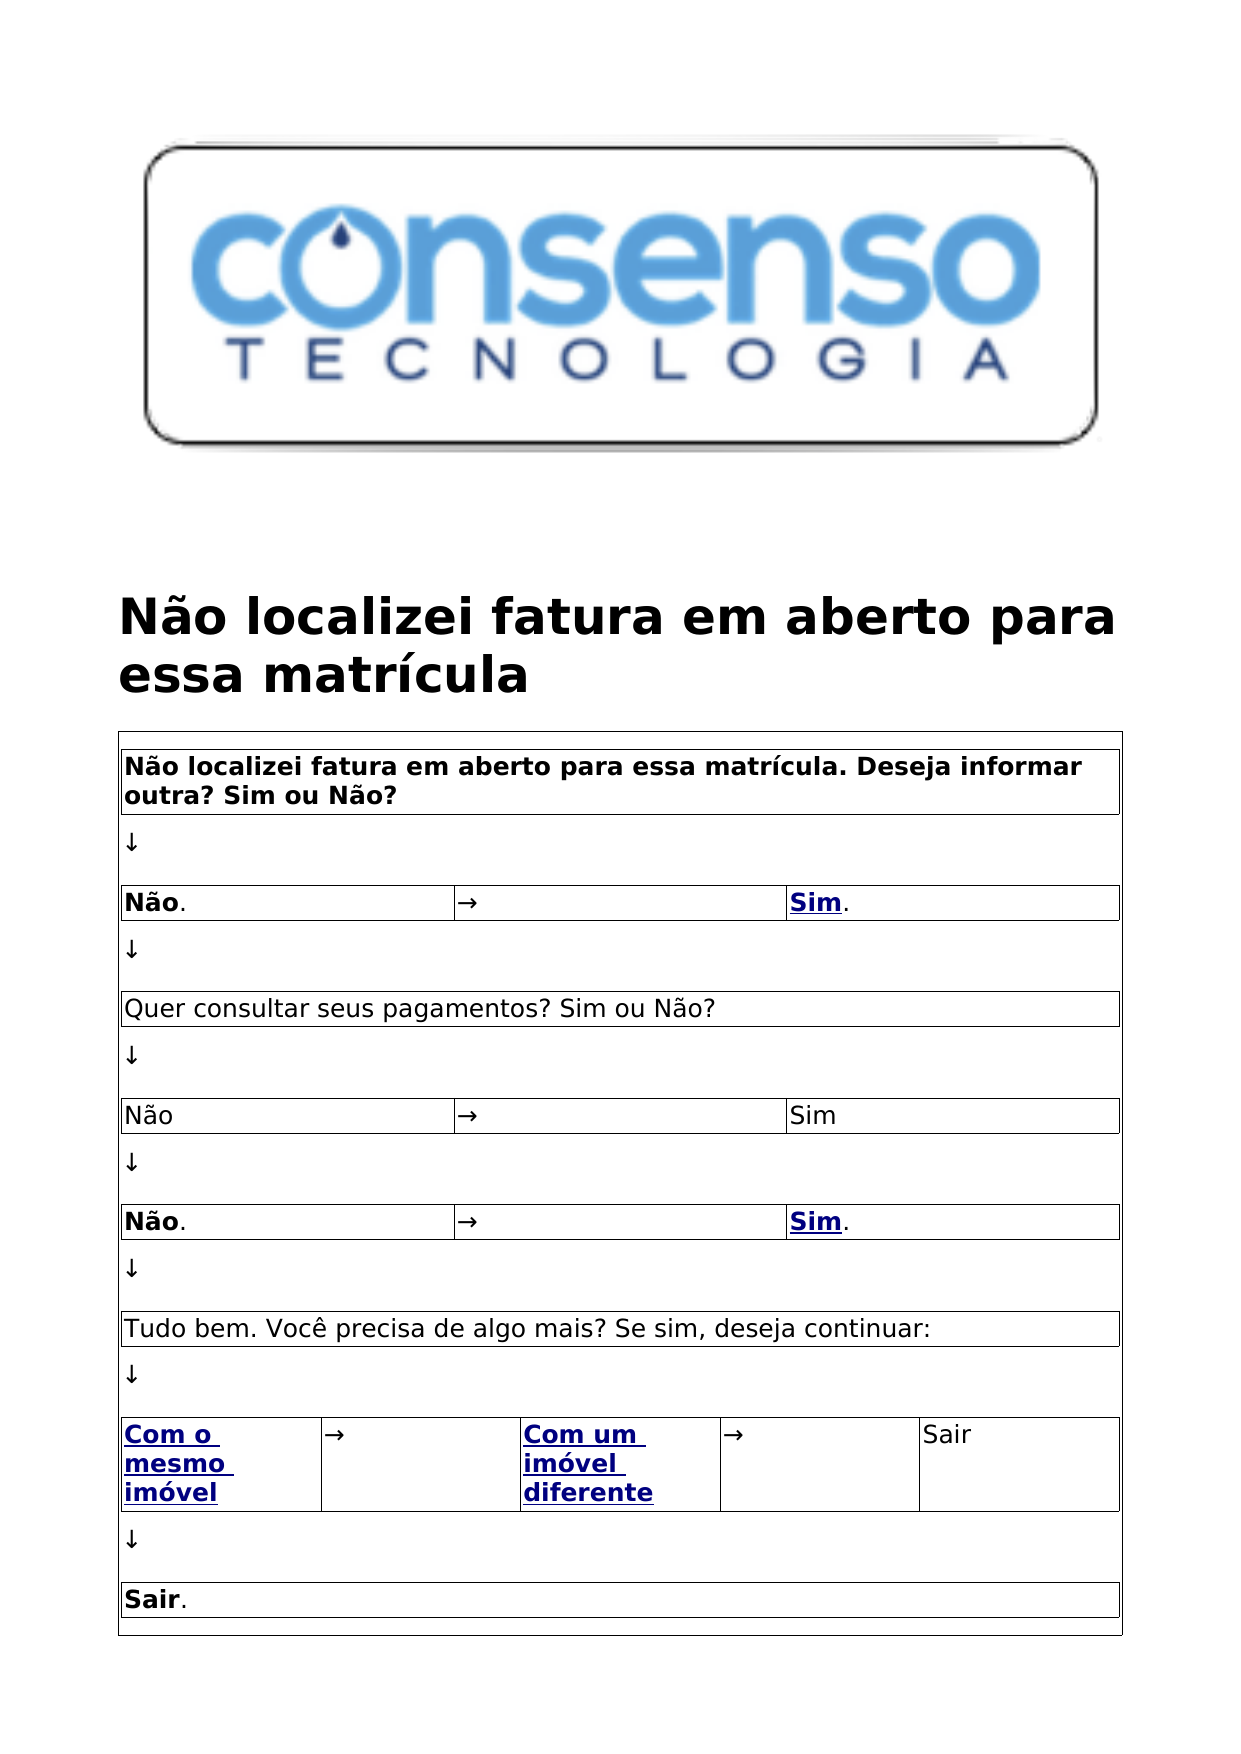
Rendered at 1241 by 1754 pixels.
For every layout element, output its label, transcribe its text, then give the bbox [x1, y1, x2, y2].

table_header Sair [920, 1418, 1119, 1511]
table_header ↓ ↓ ↓ ↓ ↓ ↓ ↓ [119, 732, 1122, 1635]
table_header Quer consultar seus pagamentos? Sim ou Não? [122, 992, 1119, 1026]
table_header → [721, 1418, 919, 1511]
table_header Não. [122, 886, 454, 920]
table_header Não [122, 1099, 454, 1133]
table_header Não localizei fatura em aberto para essa matrícula. Deseja informar outra? Sim ou Não? [122, 750, 1119, 813]
table_header Sim [787, 1099, 1119, 1133]
table_header Sim. [787, 1205, 1119, 1239]
subtitle Não localizei fatura em aberto para essa matrícula [118, 588, 1122, 704]
table_header Sair. [122, 1583, 1119, 1617]
table_header Com um imóvel diferente [521, 1418, 720, 1511]
table_header → [322, 1418, 520, 1511]
table_header → [455, 1205, 786, 1239]
table_header Sim. [787, 886, 1119, 920]
table_header Com o mesmo imóvel [122, 1418, 321, 1511]
table_header Não. [122, 1205, 454, 1239]
table_header → [455, 886, 786, 920]
picture [118, 130, 1123, 480]
table_header → [455, 1099, 786, 1133]
table_header Tudo bem. Você precisa de algo mais? Se sim, deseja continuar: [122, 1312, 1119, 1346]
